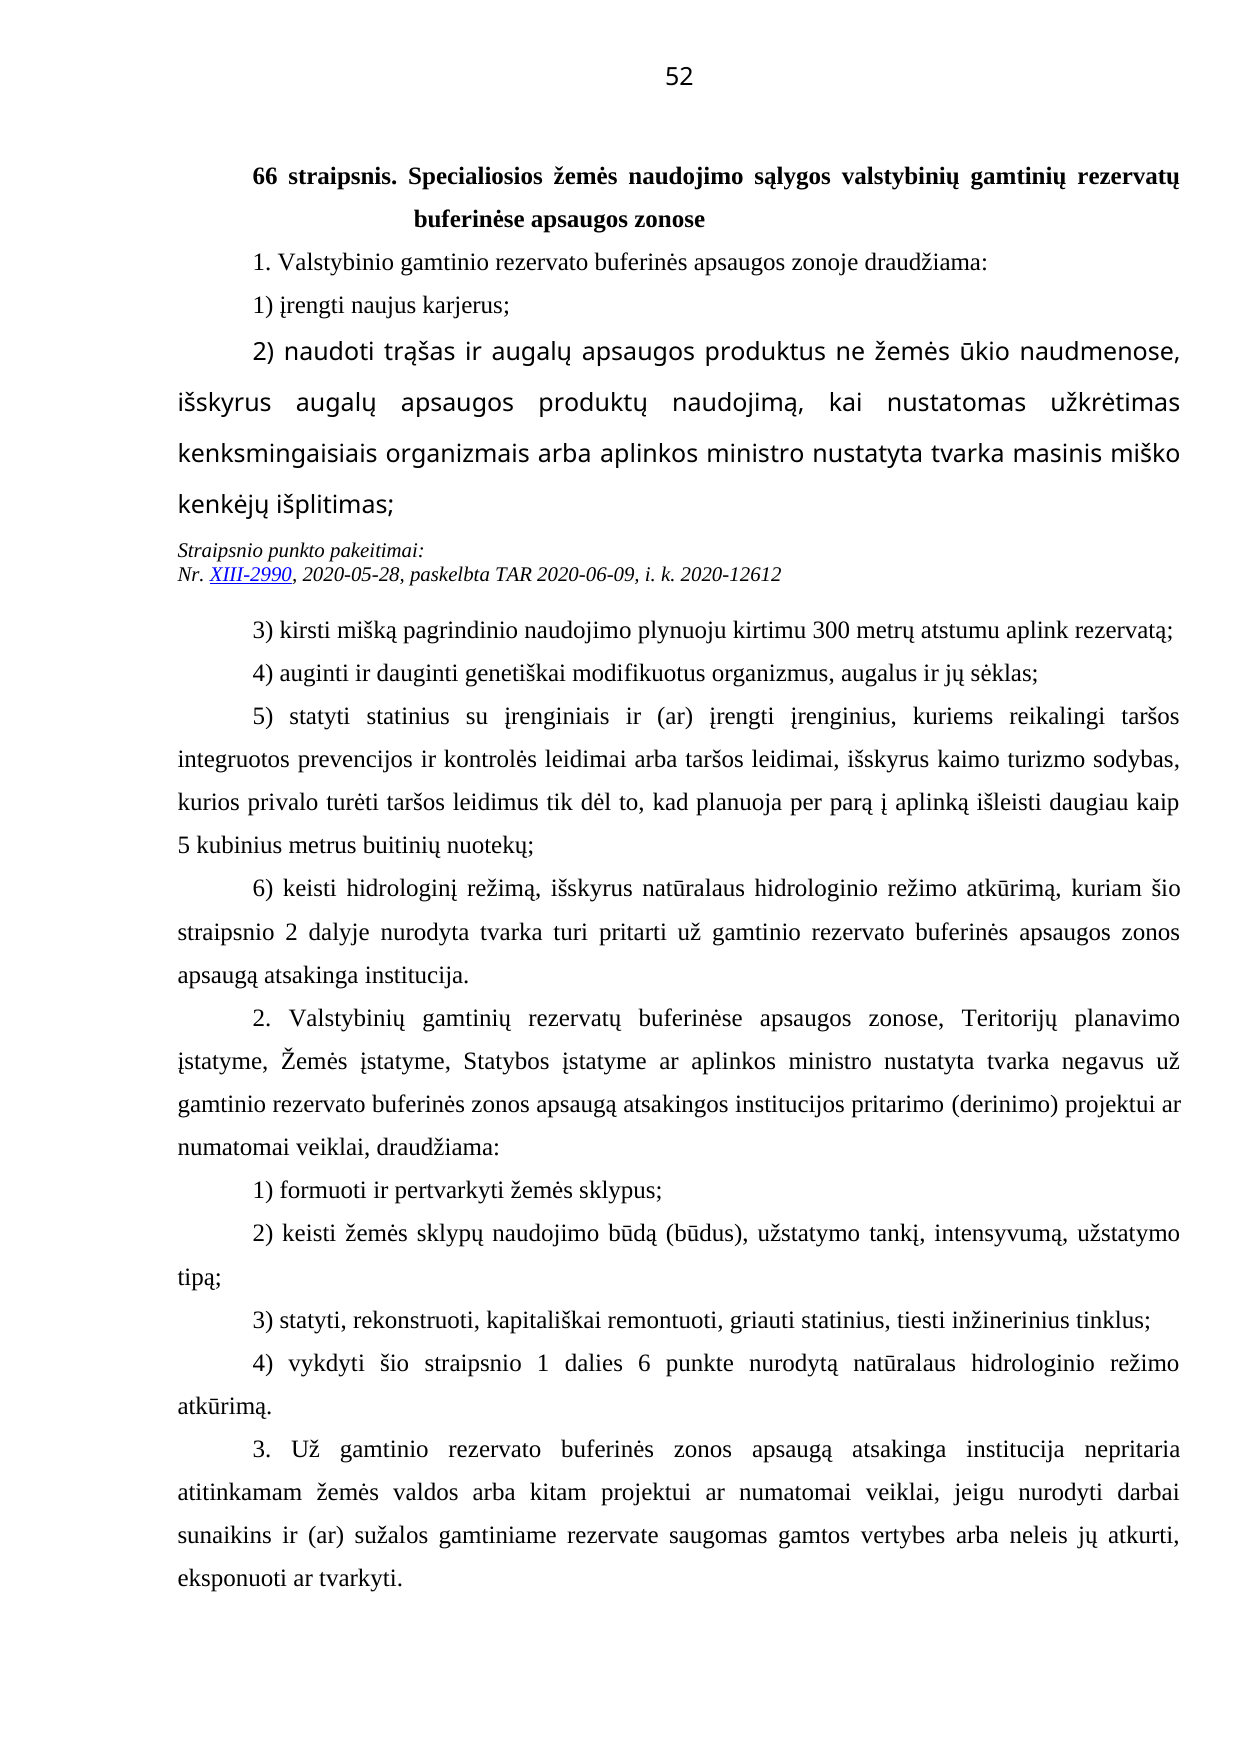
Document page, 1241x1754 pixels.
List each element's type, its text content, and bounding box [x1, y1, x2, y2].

text 1) įrengti naujus karjerus; [177, 291, 1181, 319]
text 3. Už gamtinio rezervato buferinės zonos apsaugą atsakinga institucija nepritaria atitinkamam žemės valdos arba kitam projektui ar numatomai veiklai, jeigu nurodyti darbai sunaikins ir (ar) sužalos gamtiniame rezervate saugomas gamtos vertybes arba neleis jų atkurti, eksponuoti ar tvarkyti. [177, 1434, 1181, 1592]
text 3) kirsti mišką pagrindinio naudojimo plynuoju kirtimu 300 metrų atstumu aplink rezervatą; [177, 615, 1181, 643]
text 66 straipsnis. Specialiosios žemės naudojimo sąlygos valstybinių gamtinių rezervatų buferinėse apsaugos zonose [252, 161, 1181, 233]
text Nr. XIII-2990, 2020-05-28, paskelbta TAR 2020-06-09, i. k. 2020-12612 [177, 562, 1181, 586]
text 2. Valstybinių gamtinių rezervatų buferinėse apsaugos zonose, Teritorijų planavimo įstatyme, Žemės įstatyme, Statybos įstatyme ar aplinkos ministro nustatyta tvarka negavus už gamtinio rezervato buferinės zonos apsaugą atsakingos institucijos pritarimo (derinimo) projektui ar numatomai veiklai, draudžiama: [177, 1003, 1181, 1161]
text 5) statyti statinius su įrenginiais ir (ar) įrengti įrenginius, kuriems reikalingi taršos integruotos prevencijos ir kontrolės leidimai arba taršos leidimai, išskyrus kaimo turizmo sodybas, kurios privalo turėti taršos leidimus tik dėl to, kad planuoja per parą į aplinką išleisti daugiau kaip 5 kubinius metrus buitinių nuotekų; [177, 701, 1181, 859]
text 6) keisti hidrologinį režimą, išskyrus natūralaus hidrologinio režimo atkūrimą, kuriam šio straipsnio 2 dalyje nurodyta tvarka turi pritarti už gamtinio rezervato buferinės apsaugos zonos apsaugą atsakinga institucija. [177, 873, 1181, 988]
text 2) keisti žemės sklypų naudojimo būdą (būdus), užstatymo tankį, intensyvumą, užstatymo tipą; [177, 1218, 1181, 1290]
text 1) formuoti ir pertvarkyti žemės sklypus; [177, 1175, 1181, 1204]
text 1. Valstybinio gamtinio rezervato buferinės apsaugos zonoje draudžiama: [177, 247, 1181, 276]
text 4) auginti ir dauginti genetiškai modifikuotus organizmus, augalus ir jų sėklas; [177, 658, 1181, 687]
text 2) naudoti trąšas ir augalų apsaugos produktus ne žemės ūkio naudmenose, išskyrus augalų apsaugos produktų naudojimą, kai nustatomas užkrėtimas kenksmingaisiais organizmais arba aplinkos ministro nustatyta tvarka masinis miško kenkėjų išplitimas; [177, 334, 1181, 521]
text Straipsnio punkto pakeitimai: [177, 538, 1181, 562]
text 3) statyti, rekonstruoti, kapitališkai remontuoti, griauti statinius, tiesti inžinerinius tinklus; [177, 1305, 1181, 1333]
text 4) vykdyti šio straipsnio 1 dalies 6 punkte nurodytą natūralaus hidrologinio režimo atkūrimą. [177, 1348, 1181, 1420]
